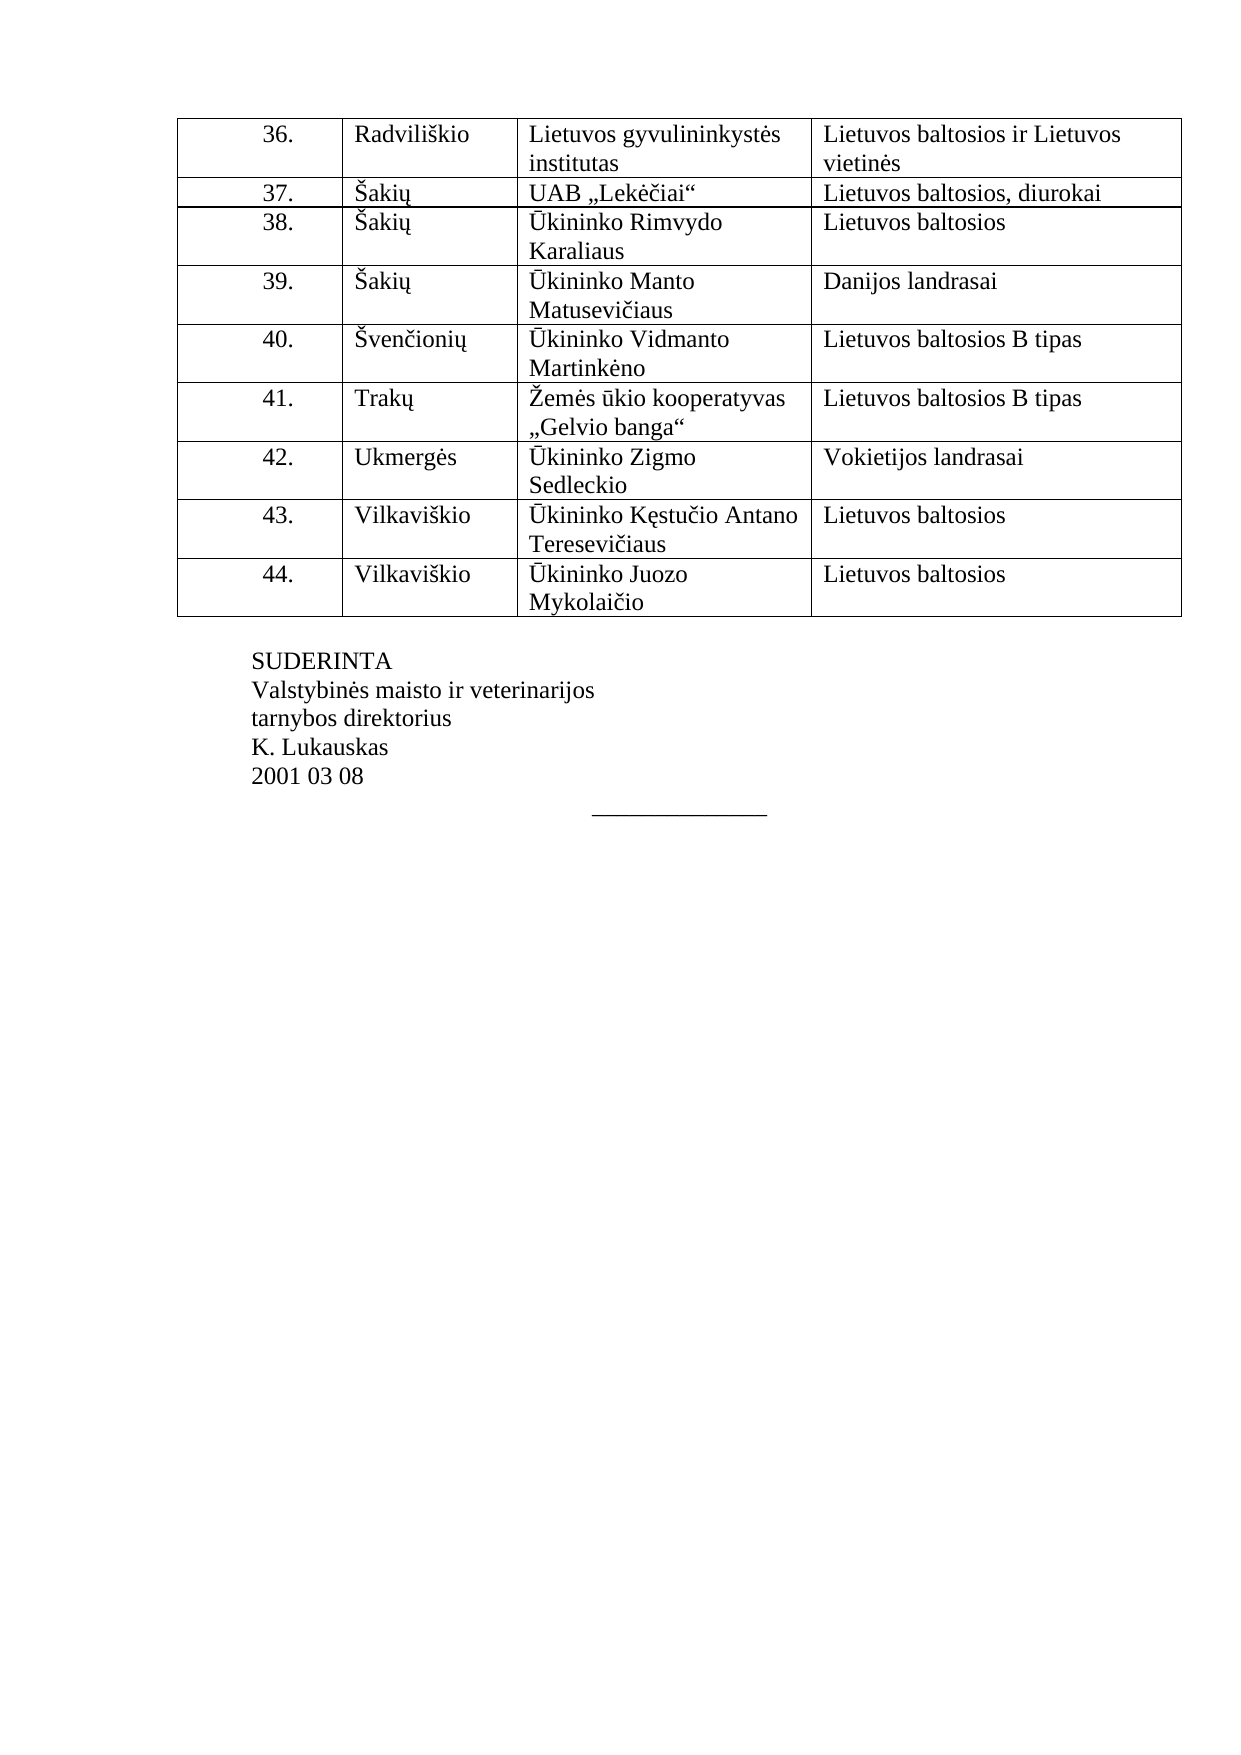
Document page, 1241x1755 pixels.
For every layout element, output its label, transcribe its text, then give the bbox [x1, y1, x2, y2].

table_cell Ukmergės [343, 442, 517, 499]
table_cell 41. [178, 383, 342, 441]
table_cell Ūkininko Juozo Mykolaičio [518, 559, 811, 616]
table_cell Lietuvos baltosios [812, 500, 1181, 558]
text tarnybos direktorius [177, 703, 1181, 732]
table_cell Lietuvos baltosios [812, 559, 1181, 616]
table_cell Šakių [343, 208, 517, 265]
text Valstybinės maisto ir veterinarijos [177, 675, 1181, 703]
text K. Lukauskas [177, 732, 1181, 761]
table_cell 39. [178, 266, 342, 323]
table_cell Ūkininko Manto Matusevičiaus [518, 266, 811, 323]
table_cell Lietuvos baltosios ir Lietuvos vietinės [812, 119, 1181, 177]
table_cell Šakių [343, 266, 517, 323]
table_cell Vilkaviškio [343, 559, 517, 616]
table_cell Trakų [343, 383, 517, 441]
table_cell UAB „Lekėčiai“ [518, 178, 811, 206]
table_cell Lietuvos gyvulininkystės institutas [518, 119, 811, 177]
table_cell Ūkininko Zigmo Sedleckio [518, 442, 811, 499]
table_cell Danijos landrasai [812, 266, 1181, 323]
table_cell Vilkaviškio [343, 500, 517, 558]
table_cell Švenčionių [343, 325, 517, 382]
table_cell 40. [178, 325, 342, 382]
table_cell Radviliškio [343, 119, 517, 177]
table_cell Ūkininko Vidmanto Martinkėno [518, 325, 811, 382]
table_cell 36. [178, 119, 342, 177]
table_cell Lietuvos baltosios B tipas [812, 325, 1181, 382]
table_cell 37. [178, 178, 342, 206]
text 2001 03 08 [177, 761, 1181, 790]
table_cell Ūkininko Rimvydo Karaliaus [518, 208, 811, 265]
table_cell 38. [178, 208, 342, 265]
table_cell Šakių [343, 178, 517, 206]
text ______________ [177, 790, 1181, 818]
table_cell 44. [178, 559, 342, 616]
table_cell Lietuvos baltosios [812, 208, 1181, 265]
table_cell Žemės ūkio kooperatyvas „Gelvio banga“ [518, 383, 811, 441]
text SUDERINTA [177, 646, 1181, 675]
table_cell Vokietijos landrasai [812, 442, 1181, 499]
table_cell Lietuvos baltosios, diurokai [812, 178, 1181, 206]
table_cell 42. [178, 442, 342, 499]
table_cell Ūkininko Kęstučio Antano Teresevičiaus [518, 500, 811, 558]
table_cell Lietuvos baltosios B tipas [812, 383, 1181, 441]
table_cell 43. [178, 500, 342, 558]
